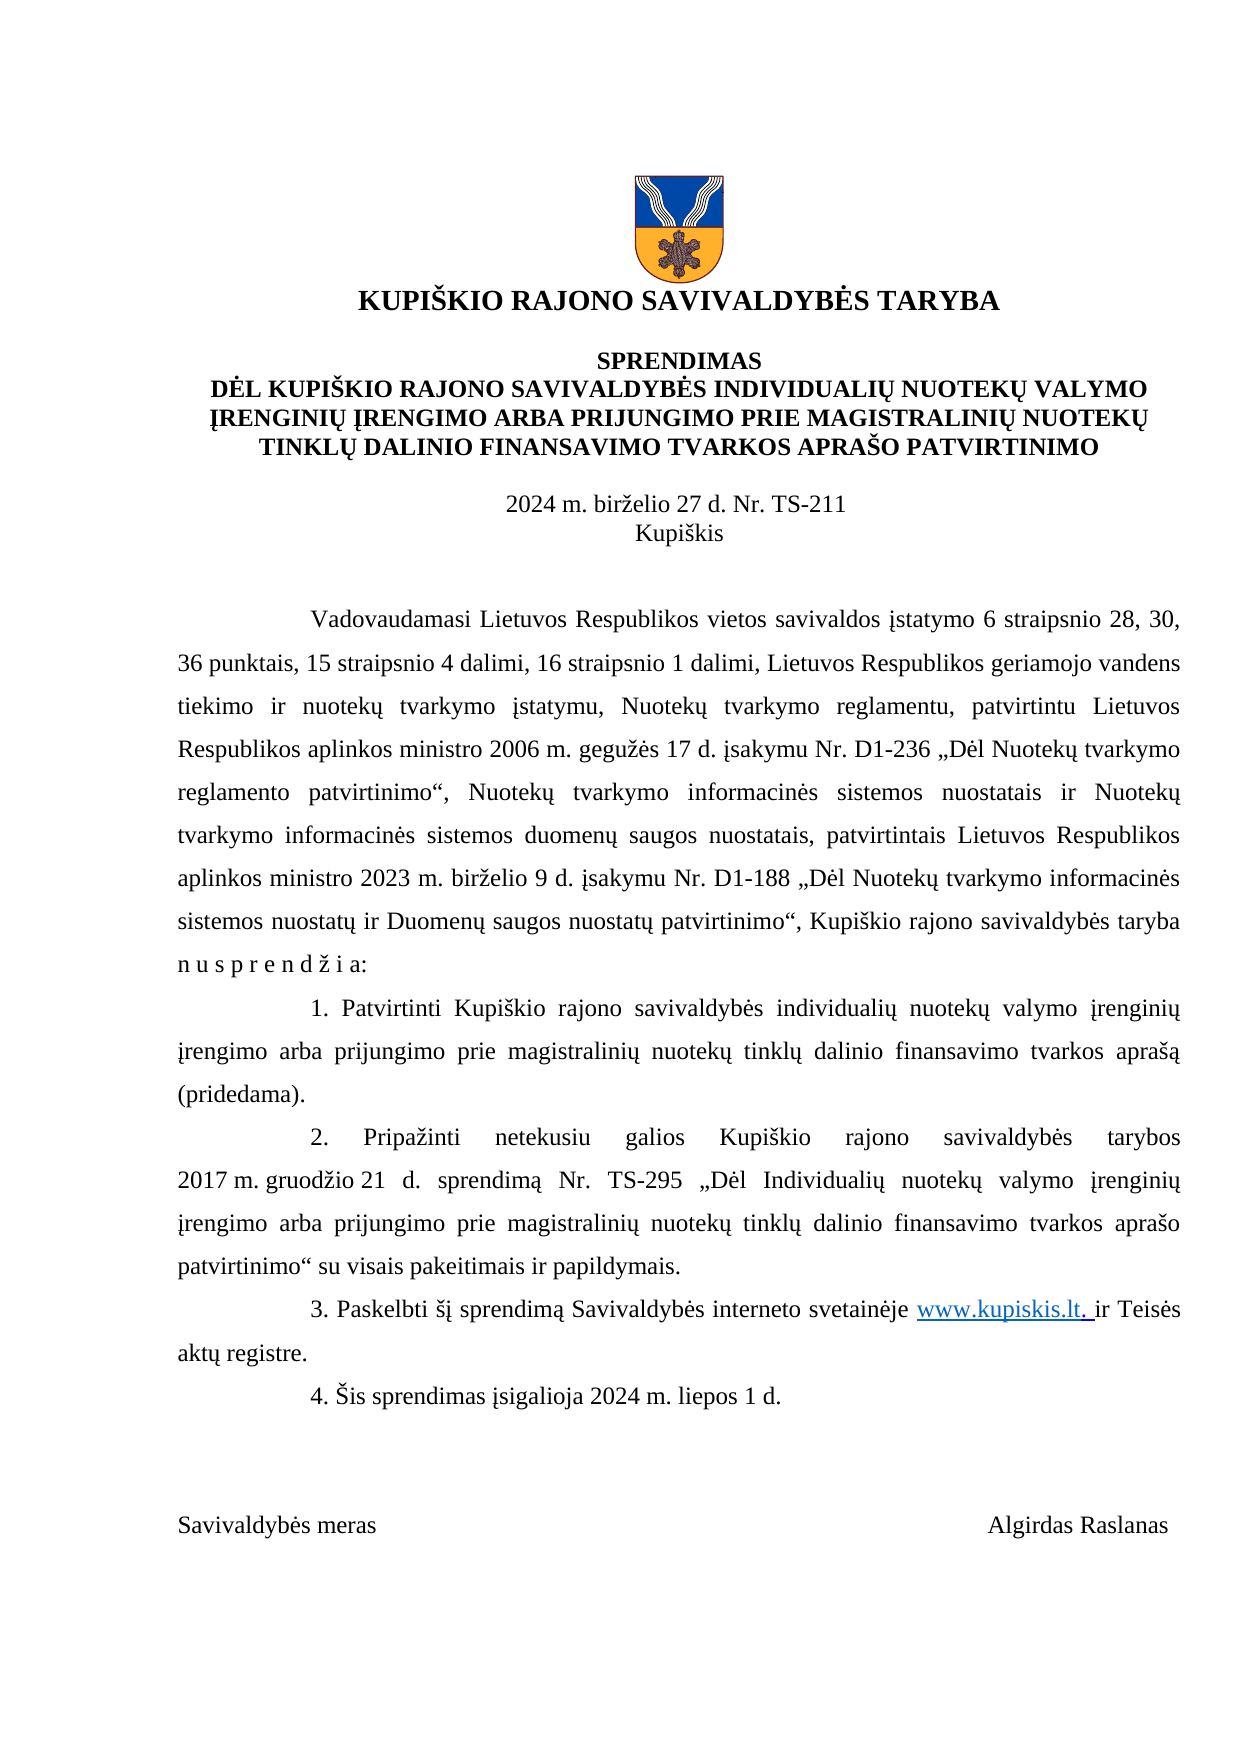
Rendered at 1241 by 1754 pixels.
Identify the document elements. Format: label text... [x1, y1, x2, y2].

text 2. Pripažinti netekusiu galios Kupiškio rajono savivaldybės tarybos 2017 m. gruodžio 21 d. sprendimą Nr. TS-295 „Dėl Individualių nuotekų valymo įrenginių įrengimo arba prijungimo prie magistralinių nuotekų tinklų dalinio finansavimo tvarkos aprašo patvirtinimo“ su visais pakeitimais ir papildymais. [177, 1122, 1181, 1280]
text 4. Šis sprendimas įsigalioja 2024 m. liepos 1 d. [177, 1381, 1181, 1409]
text KUPIŠKIO RAJONO SAVIVALDYBĖS TARYBA [177, 283, 1181, 317]
text Savivaldybės meras Algirdas Raslanas [177, 1510, 1181, 1539]
text Kupiškis [177, 518, 1181, 547]
text 3. Paskelbti šį sprendimą Savivaldybės interneto svetainėje www.kupiskis.lt. ir Teisės aktų registre. [177, 1294, 1181, 1366]
text 2024 m. birželio 27 d. Nr. TS-211 [177, 489, 1181, 518]
text DĖL KUPIŠKIO RAJONO SAVIVALDYBĖS INDIVIDUALIŲ NUOTEKŲ VALYMO ĮRENGINIŲ ĮRENGIMO ARBA PRIJUNGIMO PRIE MAGISTRALINIŲ NUOTEKŲ TINKLŲ DALINIO FINANSAVIMO TVARKOS APRAŠO PATVIRTINIMO [177, 374, 1181, 461]
text SPRENDIMAS [177, 346, 1181, 374]
text Vadovaudamasi Lietuvos Respublikos vietos savivaldos įstatymo 6 straipsnio 28, 30, 36 punktais, 15 straipsnio 4 dalimi, 16 straipsnio 1 dalimi, Lietuvos Respublikos geriamojo vandens tiekimo ir nuotekų tvarkymo įstatymu, Nuotekų tvarkymo reglamentu, patvirtintu Lietuvos Respublikos aplinkos ministro 2006 m. gegužės 17 d. įsakymu Nr. D1-236 „Dėl Nuotekų tvarkymo reglamento patvirtinimo“, Nuotekų tvarkymo informacinės sistemos nuostatais ir Nuotekų tvarkymo informacinės sistemos duomenų saugos nuostatais, patvirtintais Lietuvos Respublikos aplinkos ministro 2023 m. birželio 9 d. įsakymu Nr. D1-188 „Dėl Nuotekų tvarkymo informacinės sistemos nuostatų ir Duomenų saugos nuostatų patvirtinimo“, Kupiškio rajono savivaldybės taryba nusprendžia: [177, 604, 1181, 978]
text 1. Patvirtinti Kupiškio rajono savivaldybės individualių nuotekų valymo įrenginių įrengimo arba prijungimo prie magistralinių nuotekų tinklų dalinio finansavimo tvarkos aprašą (pridedama). [177, 993, 1181, 1108]
